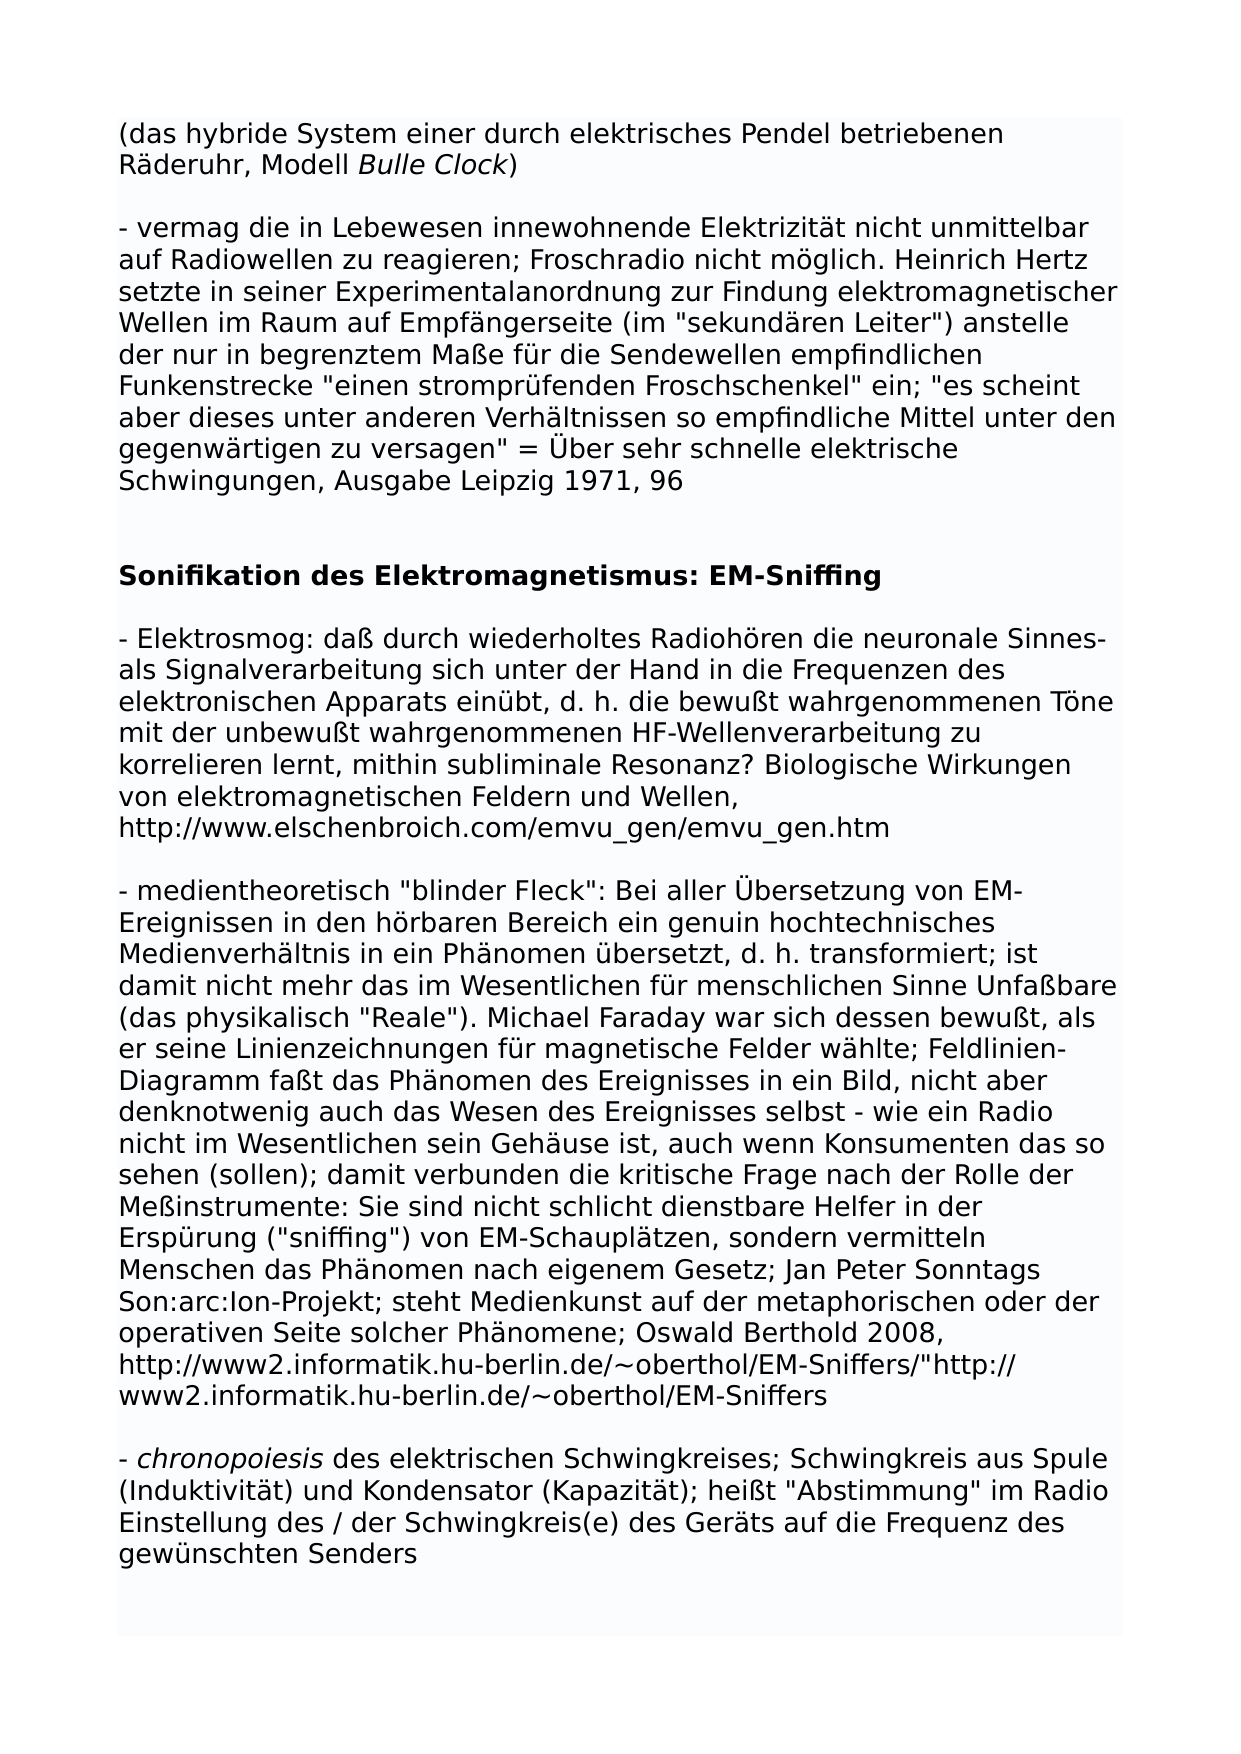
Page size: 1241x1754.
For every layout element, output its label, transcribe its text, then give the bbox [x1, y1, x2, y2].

text - medientheoretisch "blinder Fleck": Bei aller Übersetzung von EM-Ereignissen in den hörbaren Bereich ein genuin hochtechnisches Medienverhältnis in ein Phänomen übersetzt, d. h. transformiert; ist damit nicht mehr das im Wesentlichen für menschlichen Sinne Unfaßbare (das physikalisch "Reale"). Michael Faraday war sich dessen bewußt, als er seine Linienzeichnungen für magnetische Felder wählte; Feldlinien-Diagramm faßt das Phänomen des Ereignisses in ein Bild, nicht aber denknotwenig auch das Wesen des Ereignisses selbst - wie ein Radio nicht im Wesentlichen sein Gehäuse ist, auch wenn Konsumenten das so sehen (sollen); damit verbunden die kritische Frage nach der Rolle der Meßinstrumente: Sie sind nicht schlicht dienstbare Helfer in der Erspürung ("sniffing") von EM-Schauplätzen, sondern vermitteln Menschen das Phänomen nach eigenem Gesetz; Jan Peter Sonntags Son:arc:Ion-Projekt; steht Medienkunst auf der metaphorischen oder der operativen Seite solcher Phänomene; Oswald Berthold 2008 , http://www2.informatik.hu-berlin.de/~oberthol/EM-Sniffers/"http://www2.informatik.hu-berlin.de/~oberthol/EM-Sniffers [118, 876, 1122, 1412]
text Sonifikation des Elektromagnetismus: EM-Sniffing [118, 560, 1122, 592]
text - chronopoiesis des elektrischen Schwingkreises; Schwingkreis aus Spule (Induktivität) und Kondensator (Kapazität); heißt "Abstimmung" im Radio Einstellung des / der Schwingkreis(e) des Geräts auf die Frequenz des gewünschten Senders [118, 1444, 1122, 1570]
text - vermag die in Lebewesen innewohnende Elektrizität nicht unmittelbar auf Radiowellen zu reagieren; Froschradio nicht möglich. Heinrich Hertz setzte in seiner Experimentalanordnung zur Findung elektromagnetischer Wellen im Raum auf Empfängerseite (im "sekundären Leiter") anstelle der nur in begrenztem Maße für die Sendewellen empfindlichen Funkenstrecke "einen stromprüfenden Froschschenkel" ein; "es scheint aber dieses unter anderen Verhältnissen so empfindliche Mittel unter den gegenwärtigen zu versagen" = Über sehr schnelle elektrische Schwingungen, Ausgabe Leipzig 1971, 96 [118, 213, 1122, 497]
text (das hybride System einer durch elektrisches Pendel betriebenen Räderuhr, Modell Bulle Clock) [118, 118, 1122, 181]
text - Elektrosmog: daß durch wiederholtes Radiohören die neuronale Sinnes- als Signalverarbeitung sich unter der Hand in die Frequenzen des elektronischen Apparats einübt, d. h. die bewußt wahrgenommenen Töne mit der unbewußt wahrgenommenen HF-Wellenverarbeitung zu korrelieren lernt, mithin subliminale Resonanz? Biologische Wirkungen von elektromagnetischen Feldern und Wellen, http://www.elschenbroich.com/emvu_gen/emvu_gen.htm [118, 623, 1122, 844]
